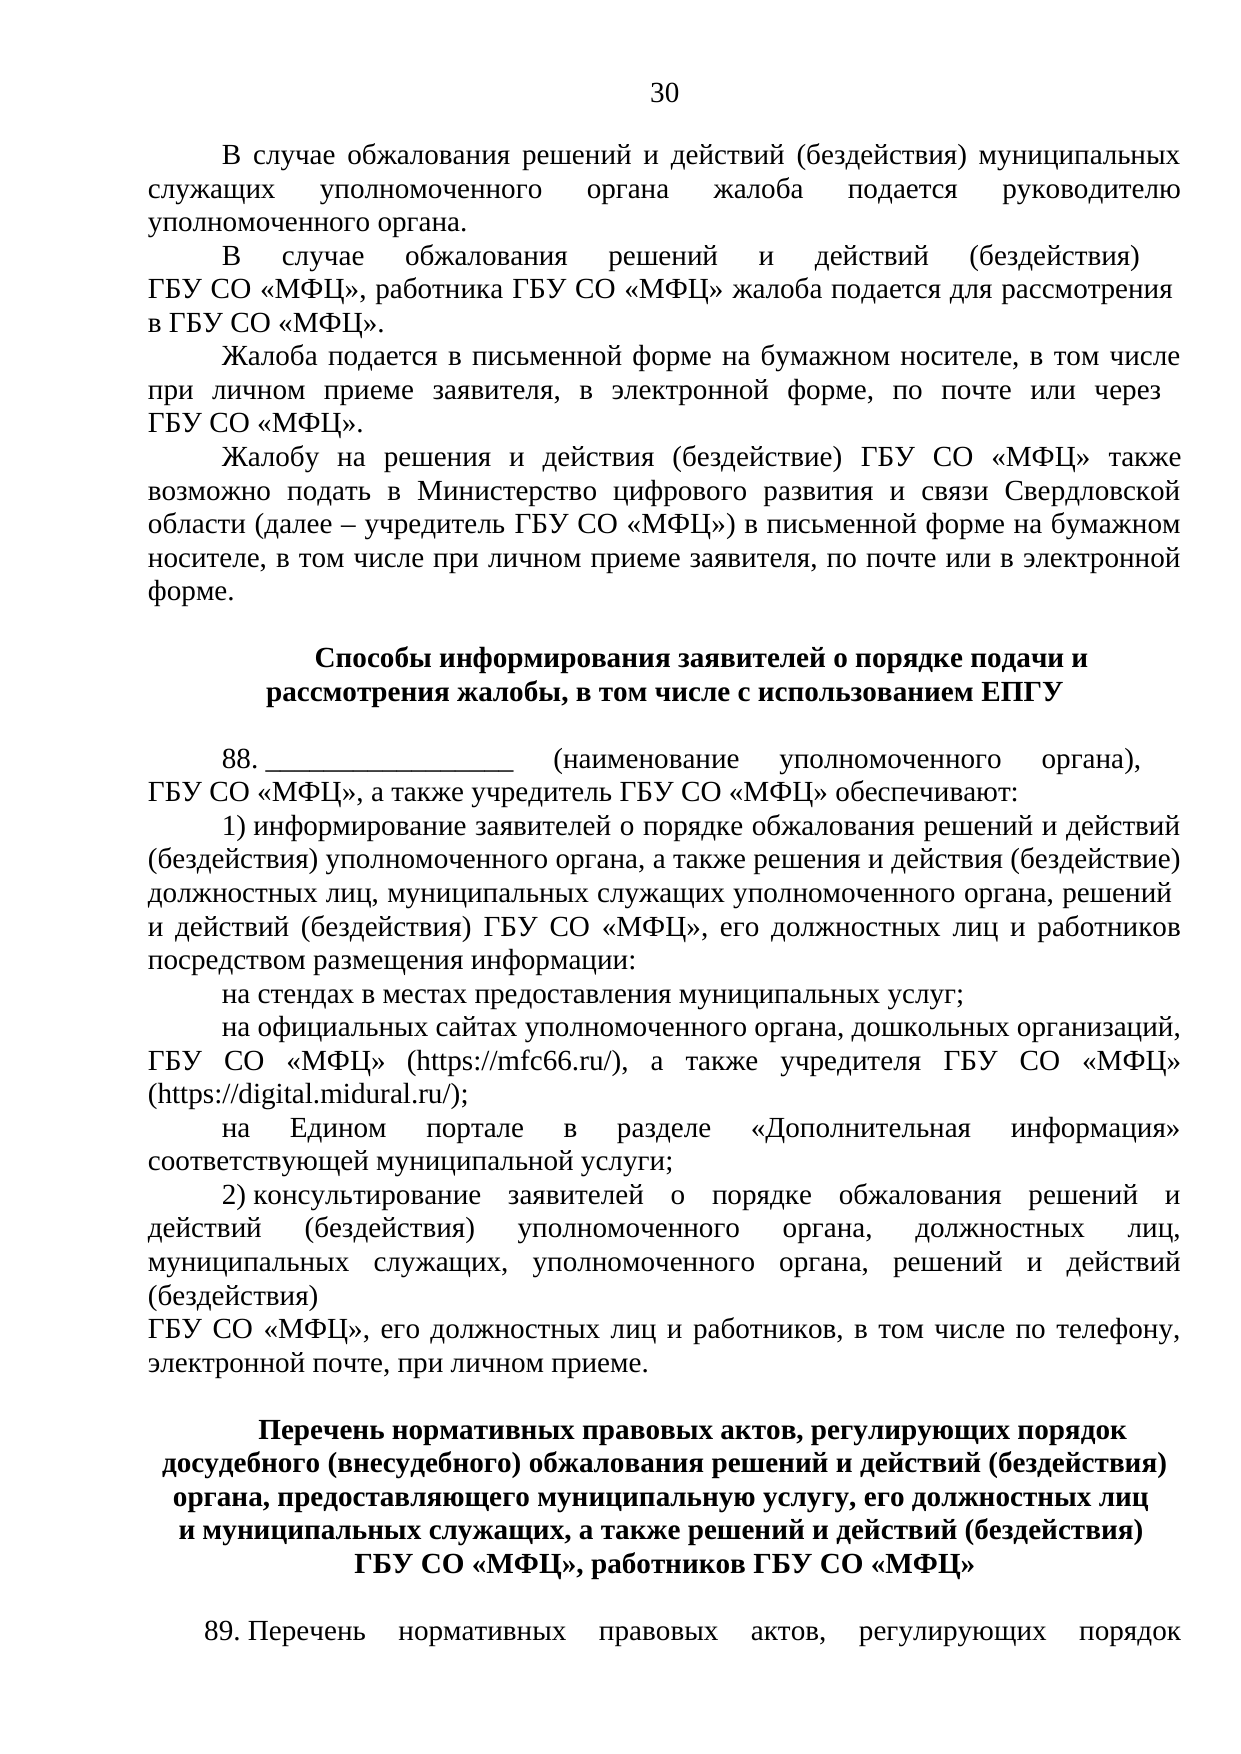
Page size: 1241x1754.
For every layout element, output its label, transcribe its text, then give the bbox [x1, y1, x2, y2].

text 1) информирование заявителей о порядке обжалования решений и действий (бездействия) уполномоченного органа, а также решения и действия (бездействие) должностных лиц, муниципальных служащих уполномоченного органа, решений и действий (бездействия) ГБУ СО «МФЦ», его должностных лиц и работников посредством размещения информации: [148, 808, 1181, 976]
text 89. Перечень нормативных правовых актов, регулирующих порядок [148, 1613, 1181, 1647]
text В случае обжалования решений и действий (бездействия) ГБУ СО «МФЦ», работника ГБУ СО «МФЦ» жалоба подается для рассмотрения в ГБУ СО «МФЦ». [148, 238, 1181, 338]
text Жалобу на решения и действия (бездействие) ГБУ СО «МФЦ» также возможно подать в Министерство цифрового развития и связи Свердловской области (далее – учредитель ГБУ СО «МФЦ») в письменной форме на бумажном носителе, в том числе при личном приеме заявителя, по почте или в электронной форме. [148, 439, 1181, 607]
text В случае обжалования решений и действий (бездействия) муниципальных служащих уполномоченного органа жалоба подается руководителю уполномоченного органа. [148, 137, 1181, 238]
text Жалоба подается в письменной форме на бумажном носителе, в том числе при личном приеме заявителя, в электронной форме, по почте или через ГБУ СО «МФЦ». [148, 338, 1181, 439]
text на официальных сайтах уполномоченного органа, дошкольных организаций, ГБУ СО «МФЦ» (https://mfc66.ru/), а также учредителя ГБУ СО «МФЦ» (https://digital.midural.ru/); [148, 1009, 1181, 1110]
text 88. _________________ (наименование уполномоченного органа), ГБУ СО «МФЦ», а также учредитель ГБУ СО «МФЦ» обеспечивают: [148, 741, 1181, 808]
text Способы информирования заявителей о порядке подачи и рассмотрения жалобы, в том числе с использованием ЕПГУ [148, 640, 1181, 707]
text 2) консультирование заявителей о порядке обжалования решений и действий (бездействия) уполномоченного органа, должностных лиц, муниципальных служащих, уполномоченного органа, решений и действий (бездействия) ГБУ СО «МФЦ», его должностных лиц и работников, в том числе по телефону, электронной почте, при личном приеме. [148, 1177, 1181, 1378]
text Перечень нормативных правовых актов, регулирующих порядок досудебного (внесудебного) обжалования решений и действий (бездействия) органа, предоставляющего муниципальную услугу, его должностных лиц и муниципальных служащих, а также решений и действий (бездействия) ГБУ СО «МФЦ», работников ГБУ СО «МФЦ» [148, 1412, 1181, 1579]
text на Едином портале в разделе «Дополнительная информация» соответствующей муниципальной услуги; [148, 1110, 1181, 1177]
text на стендах в местах предоставления муниципальных услуг; [148, 976, 1181, 1009]
